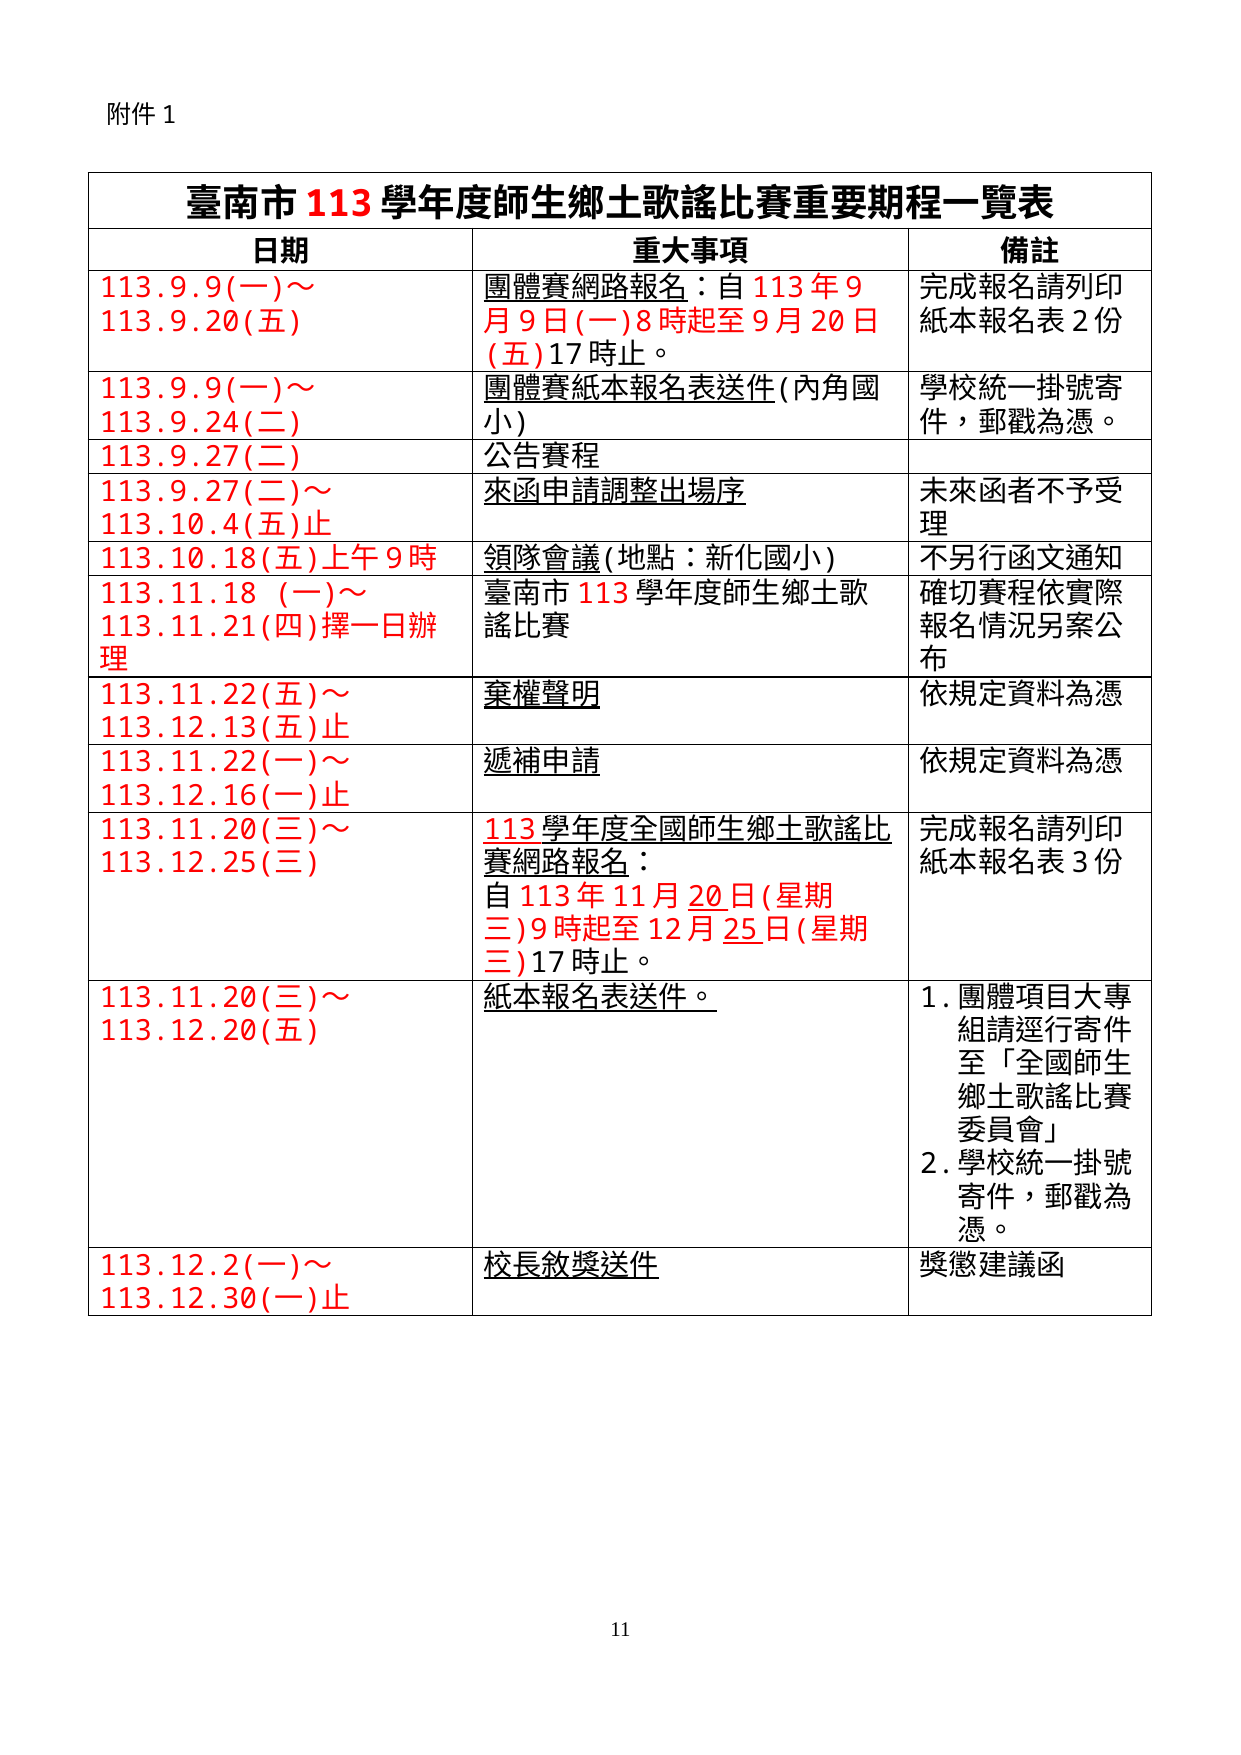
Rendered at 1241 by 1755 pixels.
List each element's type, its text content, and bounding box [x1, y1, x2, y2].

table_cell 113學年度全國師生鄉土歌謠比賽網路報名： 自113年11月20日(星期三)9時起至12月25日(星期三)17時止。 [473, 813, 908, 979]
text 附件1 [106, 89, 1134, 130]
table_cell 團體賽紙本報名表送件(內角國小) [473, 372, 908, 439]
table_cell 領隊會議(地點：新化國小) [473, 542, 908, 575]
table_cell 113.11.18 (一)〜113.11.21(四)擇一日辦理 [89, 576, 472, 676]
table_cell 113.11.22(一)〜113.12.16(一)止 [89, 745, 472, 812]
table_cell 日期 [89, 229, 472, 270]
table_cell 不另行函文通知 [909, 542, 1151, 575]
table_cell 113.11.20(三)〜 113.12.20(五) [89, 981, 472, 1247]
table_cell 確切賽程依實際報名情況另案公布 [909, 576, 1151, 676]
table_cell 113.9.27(二) [89, 440, 472, 473]
table_cell 113.9.27(二)〜 113.10.4(五)止 [89, 474, 472, 541]
table_cell 依規定資料為憑 [909, 745, 1151, 812]
table_cell 未來函者不予受理 [909, 474, 1151, 541]
table_cell 備註 [909, 229, 1151, 270]
table_cell 紙本報名表送件。 [473, 981, 908, 1247]
table_cell 113.9.9(一)〜113.9.20(五) [89, 271, 472, 371]
table_cell [909, 440, 1151, 473]
table_header 臺南市113學年度師生鄉土歌謠比賽重要期程一覽表 [89, 173, 1151, 227]
table_cell 團體賽網路報名：自113年9月9日(一)8時起至9月20日(五)17時止。 [473, 271, 908, 371]
table_cell 113.11.20(三)〜113.12.25(三) [89, 813, 472, 979]
table_cell 重大事項 [473, 229, 908, 270]
table_cell 完成報名請列印紙本報名表2份 [909, 271, 1151, 371]
table_cell 遞補申請 [473, 745, 908, 812]
table_cell 113.11.22(五)〜113.12.13(五)止 [89, 678, 472, 744]
table_cell 學校統一掛號寄件，郵戳為憑。 [909, 372, 1151, 439]
table_cell 棄權聲明 [473, 678, 908, 744]
table_cell 依規定資料為憑 [909, 678, 1151, 744]
table_cell 完成報名請列印紙本報名表3份 [909, 813, 1151, 979]
table_cell 113.10.18(五)上午9時 [89, 542, 472, 575]
table_cell 臺南市113學年度師生鄉土歌謠比賽 [473, 576, 908, 676]
table_cell 來函申請調整出場序 [473, 474, 908, 541]
table_cell 公告賽程 [473, 440, 908, 473]
table_cell 團體項目大專組請逕行寄件至「全國師生鄉土歌謠比賽委員會」 學校統一掛號寄件，郵戳為憑。 [909, 981, 1151, 1247]
table_cell 獎懲建議函 [909, 1248, 1151, 1315]
table_cell 113.12.2(一)〜113.12.30(一)止 [89, 1248, 472, 1315]
table_cell 113.9.9(一)〜113.9.24(二) [89, 372, 472, 439]
table_cell 校長敘獎送件 [473, 1248, 908, 1315]
